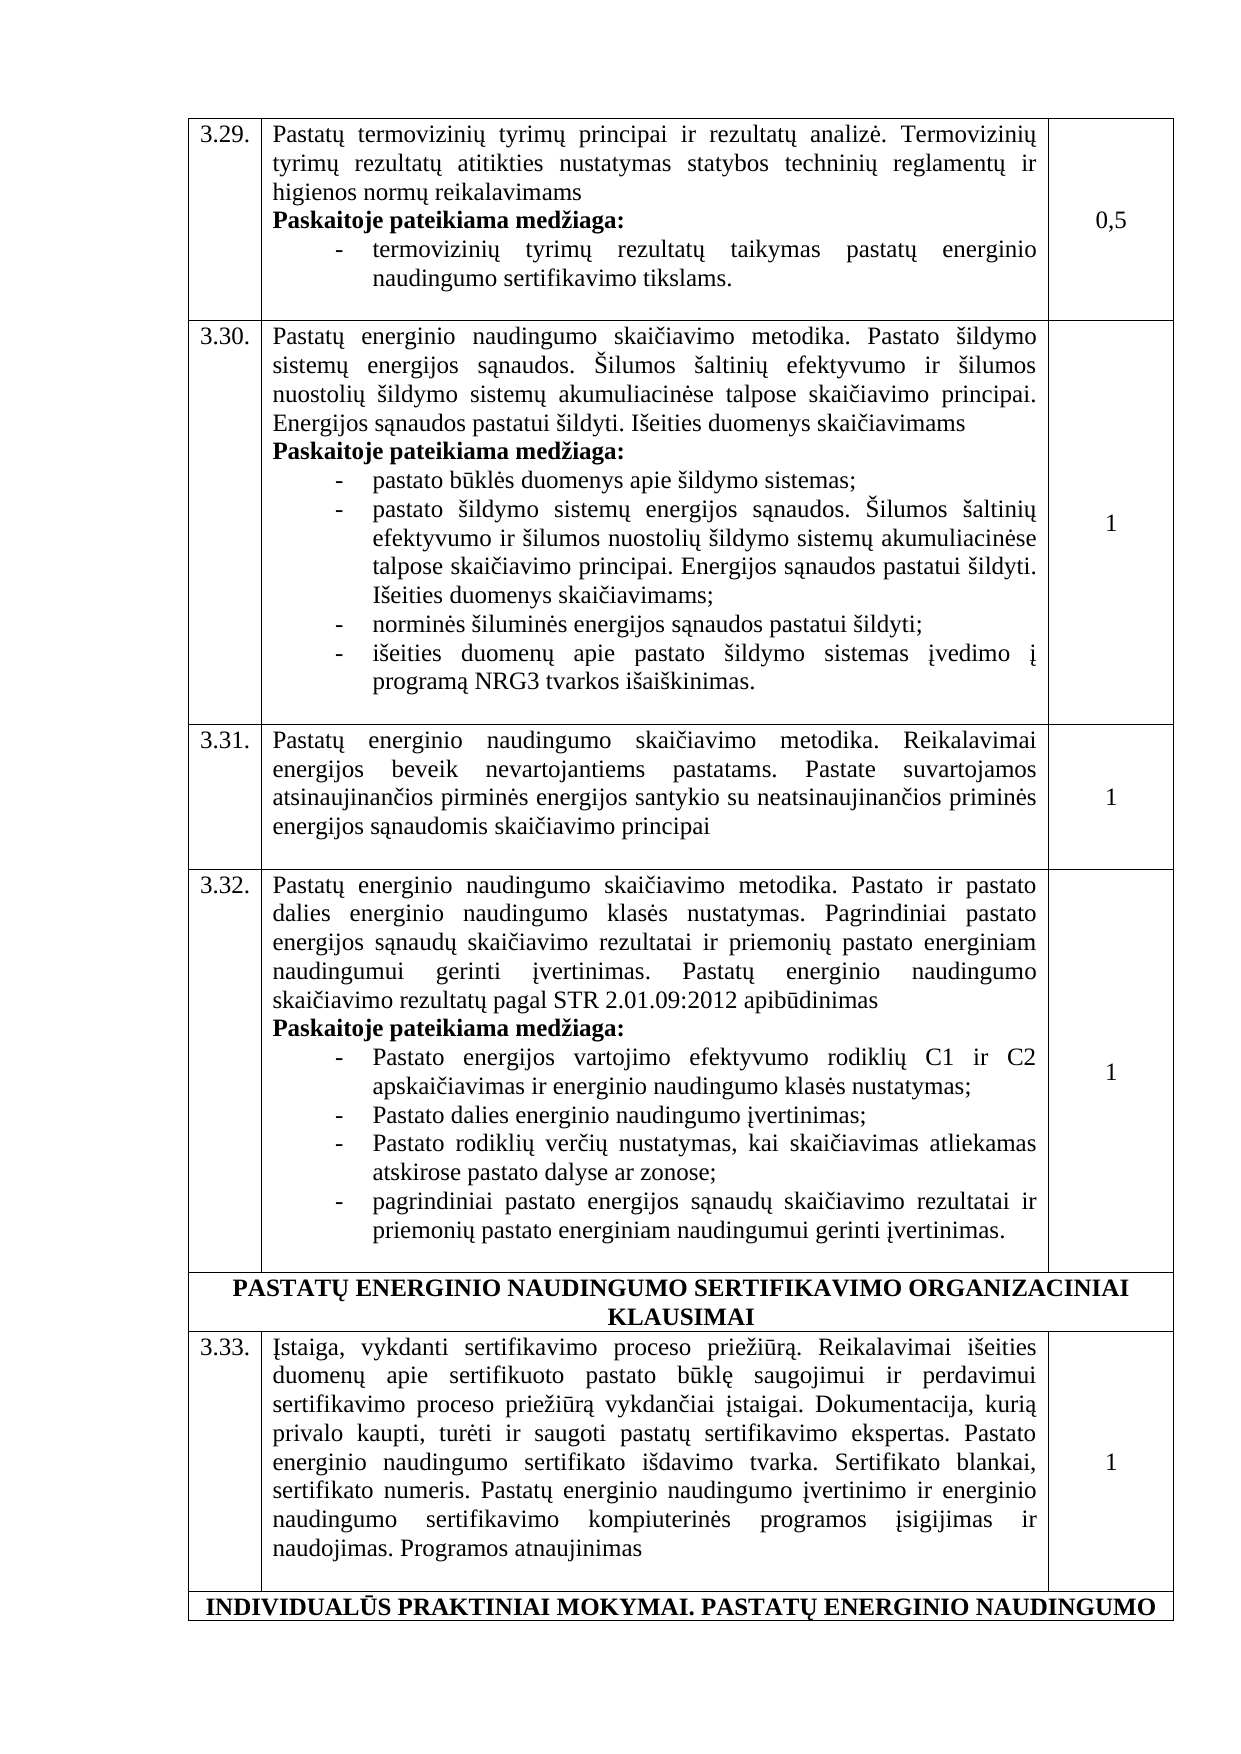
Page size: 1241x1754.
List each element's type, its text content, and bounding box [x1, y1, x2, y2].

table_cell Pastatų energinio naudingumo skaičiavimo metodika. Pastato šildymo sistemų energijos sąnaudos. Šilumos šaltinių efektyvumo ir šilumos nuostolių šildymo sistemų akumuliacinėse talpose skaičiavimo principai. Energijos sąnaudos pastatui šildyti. Išeities duomenys skaičiavimams Paskaitoje pateikiama medžiaga: - pastato būklės duomenys apie šildymo sistemas; - pastato šildymo sistemų energijos sąnaudos. Šilumos šaltinių efektyvumo ir šilumos nuostolių šildymo sistemų akumuliacinėse talpose skaičiavimo principai. Energijos sąnaudos pastatui šildyti. Išeities duomenys skaičiavimams; - norminės šiluminės energijos sąnaudos pastatui šildyti; - išeities duomenų apie pastato šildymo sistemas įvedimo į programą NRG3 tvarkos išaiškinimas. [262, 321, 1048, 724]
table_cell 3.33. [189, 1332, 261, 1591]
table_cell 1 [1049, 870, 1173, 1272]
table_cell 1 [1049, 1332, 1173, 1591]
table_cell Pastatų energinio naudingumo skaičiavimo metodika. Reikalavimai energijos beveik nevartojantiems pastatams. Pastate suvartojamos atsinaujinančios pirminės energijos santykio su neatsinaujinančios priminės energijos sąnaudomis skaičiavimo principai [262, 725, 1048, 869]
table_cell 3.31. [189, 725, 261, 869]
table_cell 3.32. [189, 870, 261, 1272]
table_cell 1 [1049, 321, 1173, 724]
table_cell 3.30. [189, 321, 261, 724]
table_cell Pastatų energinio naudingumo sertifikavimo organizaciniai klausimai [189, 1273, 1173, 1331]
table_cell 3.29. [189, 119, 261, 320]
table_cell Pastatų termovizinių tyrimų principai ir rezultatų analizė. Termovizinių tyrimų rezultatų atitikties nustatymas statybos techninių reglamentų ir higienos normų reikalavimams Paskaitoje pateikiama medžiaga: - termovizinių tyrimų rezultatų taikymas pastatų energinio naudingumo sertifikavimo tikslams. [262, 119, 1048, 320]
table_cell Individualūs Praktiniai mokymai. Pastatų energinio naudingumo [189, 1592, 1173, 1620]
table_cell 0,5 [1049, 119, 1173, 320]
table_cell 1 [1049, 725, 1173, 869]
table_cell Pastatų energinio naudingumo skaičiavimo metodika. Pastato ir pastato dalies energinio naudingumo klasės nustatymas. Pagrindiniai pastato energijos sąnaudų skaičiavimo rezultatai ir priemonių pastato energiniam naudingumui gerinti įvertinimas. Pastatų energinio naudingumo skaičiavimo rezultatų pagal STR 2.01.09:2012 apibūdinimas Paskaitoje pateikiama medžiaga: - Pastato energijos vartojimo efektyvumo rodiklių C1 ir C2 apskaičiavimas ir energinio naudingumo klasės nustatymas; - Pastato dalies energinio naudingumo įvertinimas; - Pastato rodiklių verčių nustatymas, kai skaičiavimas atliekamas atskirose pastato dalyse ar zonose; - pagrindiniai pastato energijos sąnaudų skaičiavimo rezultatai ir priemonių pastato energiniam naudingumui gerinti įvertinimas. [262, 870, 1048, 1272]
table_cell Įstaiga, vykdanti sertifikavimo proceso priežiūrą. Reikalavimai išeities duomenų apie sertifikuoto pastato būklę saugojimui ir perdavimui sertifikavimo proceso priežiūrą vykdančiai įstaigai. Dokumentacija, kurią privalo kaupti, turėti ir saugoti pastatų sertifikavimo ekspertas. Pastato energinio naudingumo sertifikato išdavimo tvarka. Sertifikato blankai, sertifikato numeris. Pastatų energinio naudingumo įvertinimo ir energinio naudingumo sertifikavimo kompiuterinės programos įsigijimas ir naudojimas. Programos atnaujinimas [262, 1332, 1048, 1591]
